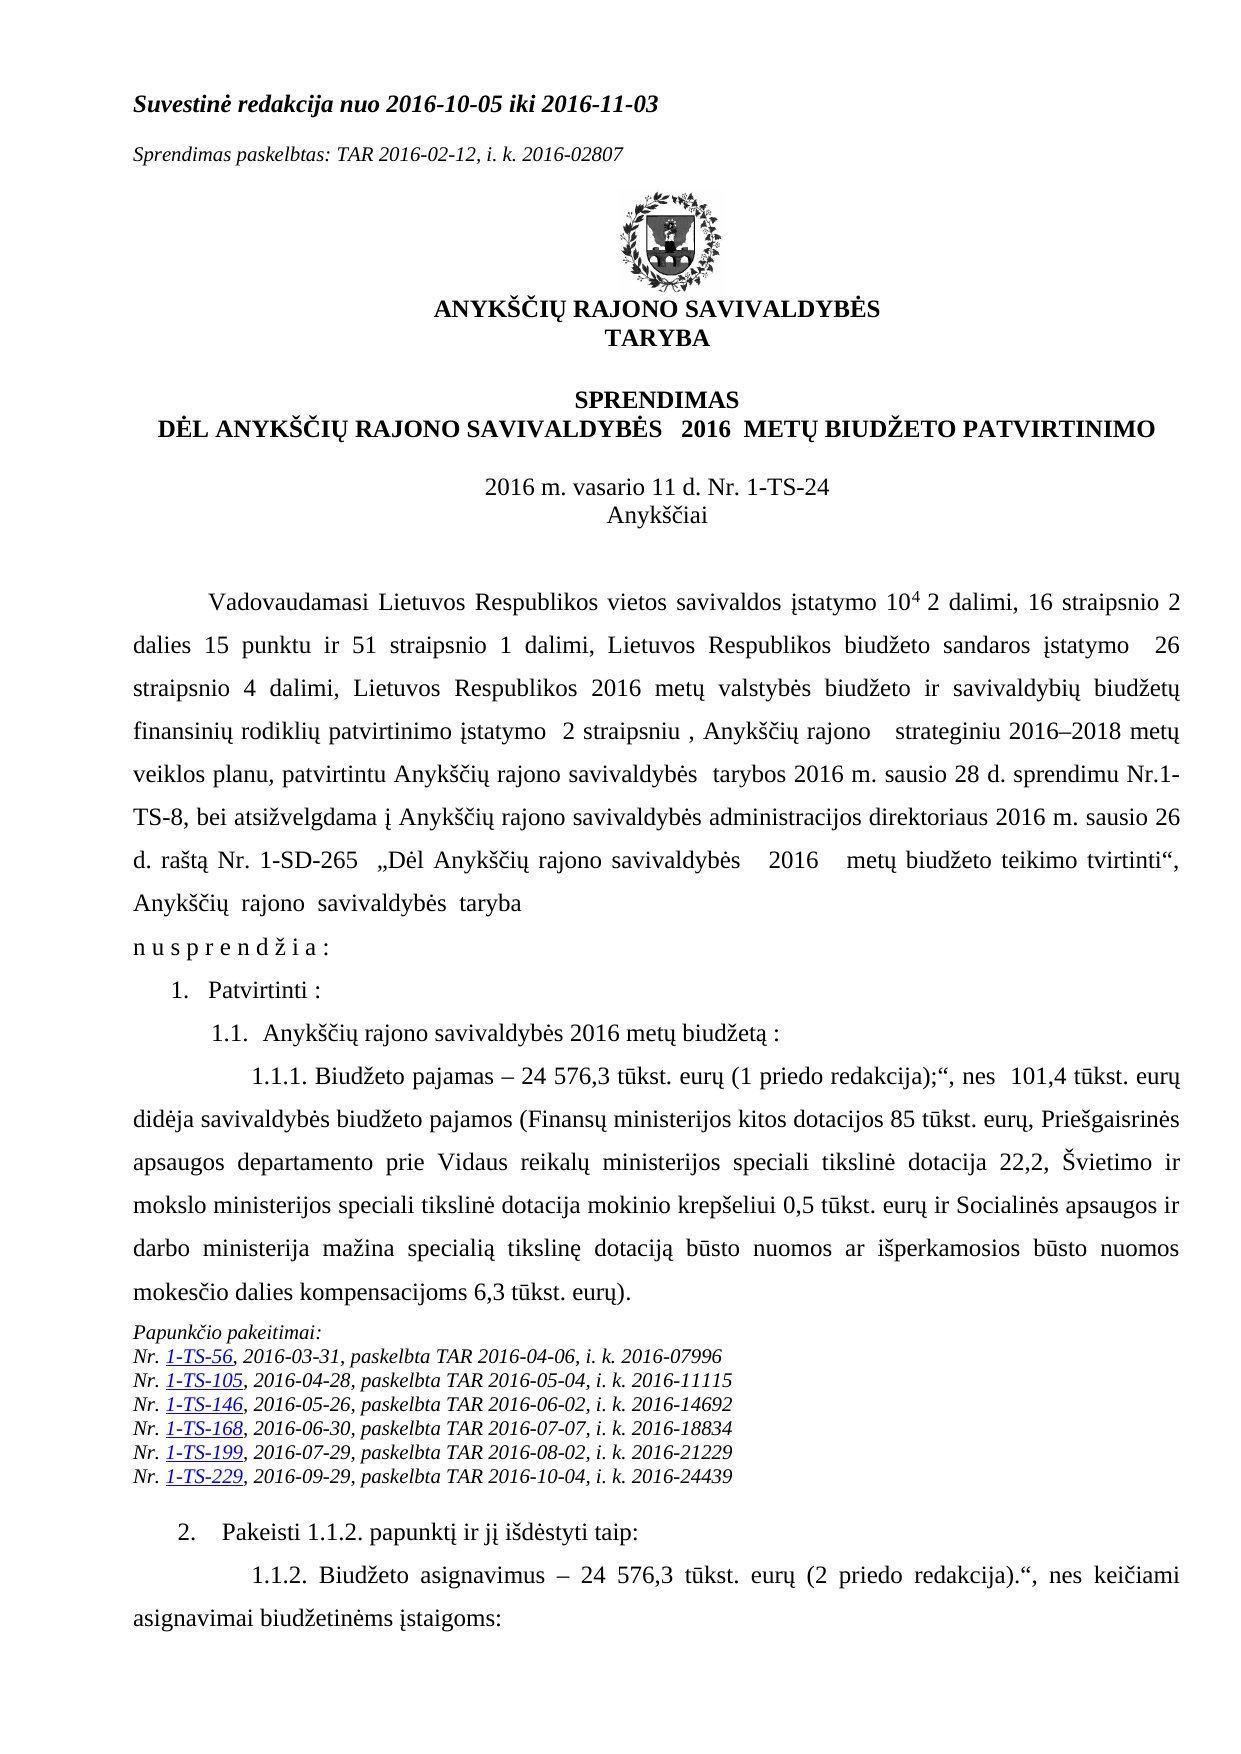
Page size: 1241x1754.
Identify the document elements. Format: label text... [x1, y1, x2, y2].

text Nr. 1-TS-146, 2016-05-26, paskelbta TAR 2016-06-02, i. k. 2016-14692 [133, 1392, 1181, 1416]
text 2. Pakeisti 1.1.2. papunktį ir jį išdėstyti taip: [177, 1517, 1181, 1546]
text 1. Patvirtinti : [170, 975, 1181, 1003]
text Nr. 1-TS-105, 2016-04-28, paskelbta TAR 2016-05-04, i. k. 2016-11115 [133, 1368, 1181, 1392]
text TARYBA [133, 323, 1181, 352]
text 1.1.2. Biudžeto asignavimus – 24 576,3 tūkst. eurų (2 priedo redakcija).“, nes keičiami asignavimai biudžetinėms įstaigoms: [133, 1560, 1181, 1632]
text SPRENDIMAS [133, 385, 1181, 414]
text Papunkčio pakeitimai: [133, 1320, 1181, 1344]
text Sprendimas paskelbtas: TAR 2016-02-12, i. k. 2016-02807 [133, 141, 1181, 166]
text Suvestinė redakcija nuo 2016-10-05 iki 2016-11-03 [133, 89, 1181, 117]
text Nr. 1-TS-199, 2016-07-29, paskelbta TAR 2016-08-02, i. k. 2016-21229 [133, 1440, 1181, 1464]
text Nr. 1-TS-168, 2016-06-30, paskelbta TAR 2016-07-07, i. k. 2016-18834 [133, 1416, 1181, 1440]
text DĖl Anykščių rajono savivaldybės 2016 METŲ biudžeto patvirtinimo [133, 414, 1181, 443]
text Nr. 1-TS-56, 2016-03-31, paskelbta TAR 2016-04-06, i. k. 2016-07996 [133, 1344, 1181, 1368]
text n u s p r e n d ž i a : [133, 932, 1181, 960]
text Vadovaudamasi Lietuvos Respublikos vietos savivaldos įstatymo 104 2 dalimi, 16 straipsnio 2 dalies 15 punktu ir 51 straipsnio 1 dalimi, Lietuvos Respublikos biudžeto sandaros įstatymo 26 straipsnio 4 dalimi, Lietuvos Respublikos 2016 metų valstybės biudžeto ir savivaldybių biudžetų finansinių rodiklių patvirtinimo įstatymo 2 straipsniu , Anykščių rajono strateginiu 2016–2018 metų veiklos planu, patvirtintu Anykščių rajono savivaldybės tarybos 2016 m. sausio 28 d. sprendimu Nr.1-TS-8, bei atsižvelgdama į Anykščių rajono savivaldybės administracijos direktoriaus 2016 m. sausio 26 d. raštą Nr. 1-SD-265 „Dėl Anykščių rajono savivaldybės 2016 metų biudžeto teikimo tvirtinti“, Anykščių rajono savivaldybės taryba [133, 587, 1181, 917]
text 2016 m. vasario 11 d. Nr. 1-TS-24 [133, 472, 1181, 500]
text Anykščiai [133, 500, 1181, 529]
text 1.1. Anykščių rajono savivaldybės 2016 metų biudžetą : [211, 1018, 1181, 1047]
text 1.1.1. Biudžeto pajamas – 24 576,3 tūkst. eurų (1 priedo redakcija);“, nes 101,4 tūkst. eurų didėja savivaldybės biudžeto pajamos (Finansų ministerijos kitos dotacijos 85 tūkst. eurų, Priešgaisrinės apsaugos departamento prie Vidaus reikalų ministerijos speciali tikslinė dotacija 22,2, Švietimo ir mokslo ministerijos speciali tikslinė dotacija mokinio krepšeliui 0,5 tūkst. eurų ir Socialinės apsaugos ir darbo ministerija mažina specialią tikslinę dotaciją būsto nuomos ar išperkamosios būsto nuomos mokesčio dalies kompensacijoms 6,3 tūkst. eurų). [133, 1061, 1181, 1305]
text Nr. 1-TS-229, 2016-09-29, paskelbta TAR 2016-10-04, i. k. 2016-24439 [133, 1464, 1181, 1488]
text ANYKŠČIŲ RAJONO SAVIVALDYBĖS [133, 294, 1181, 323]
